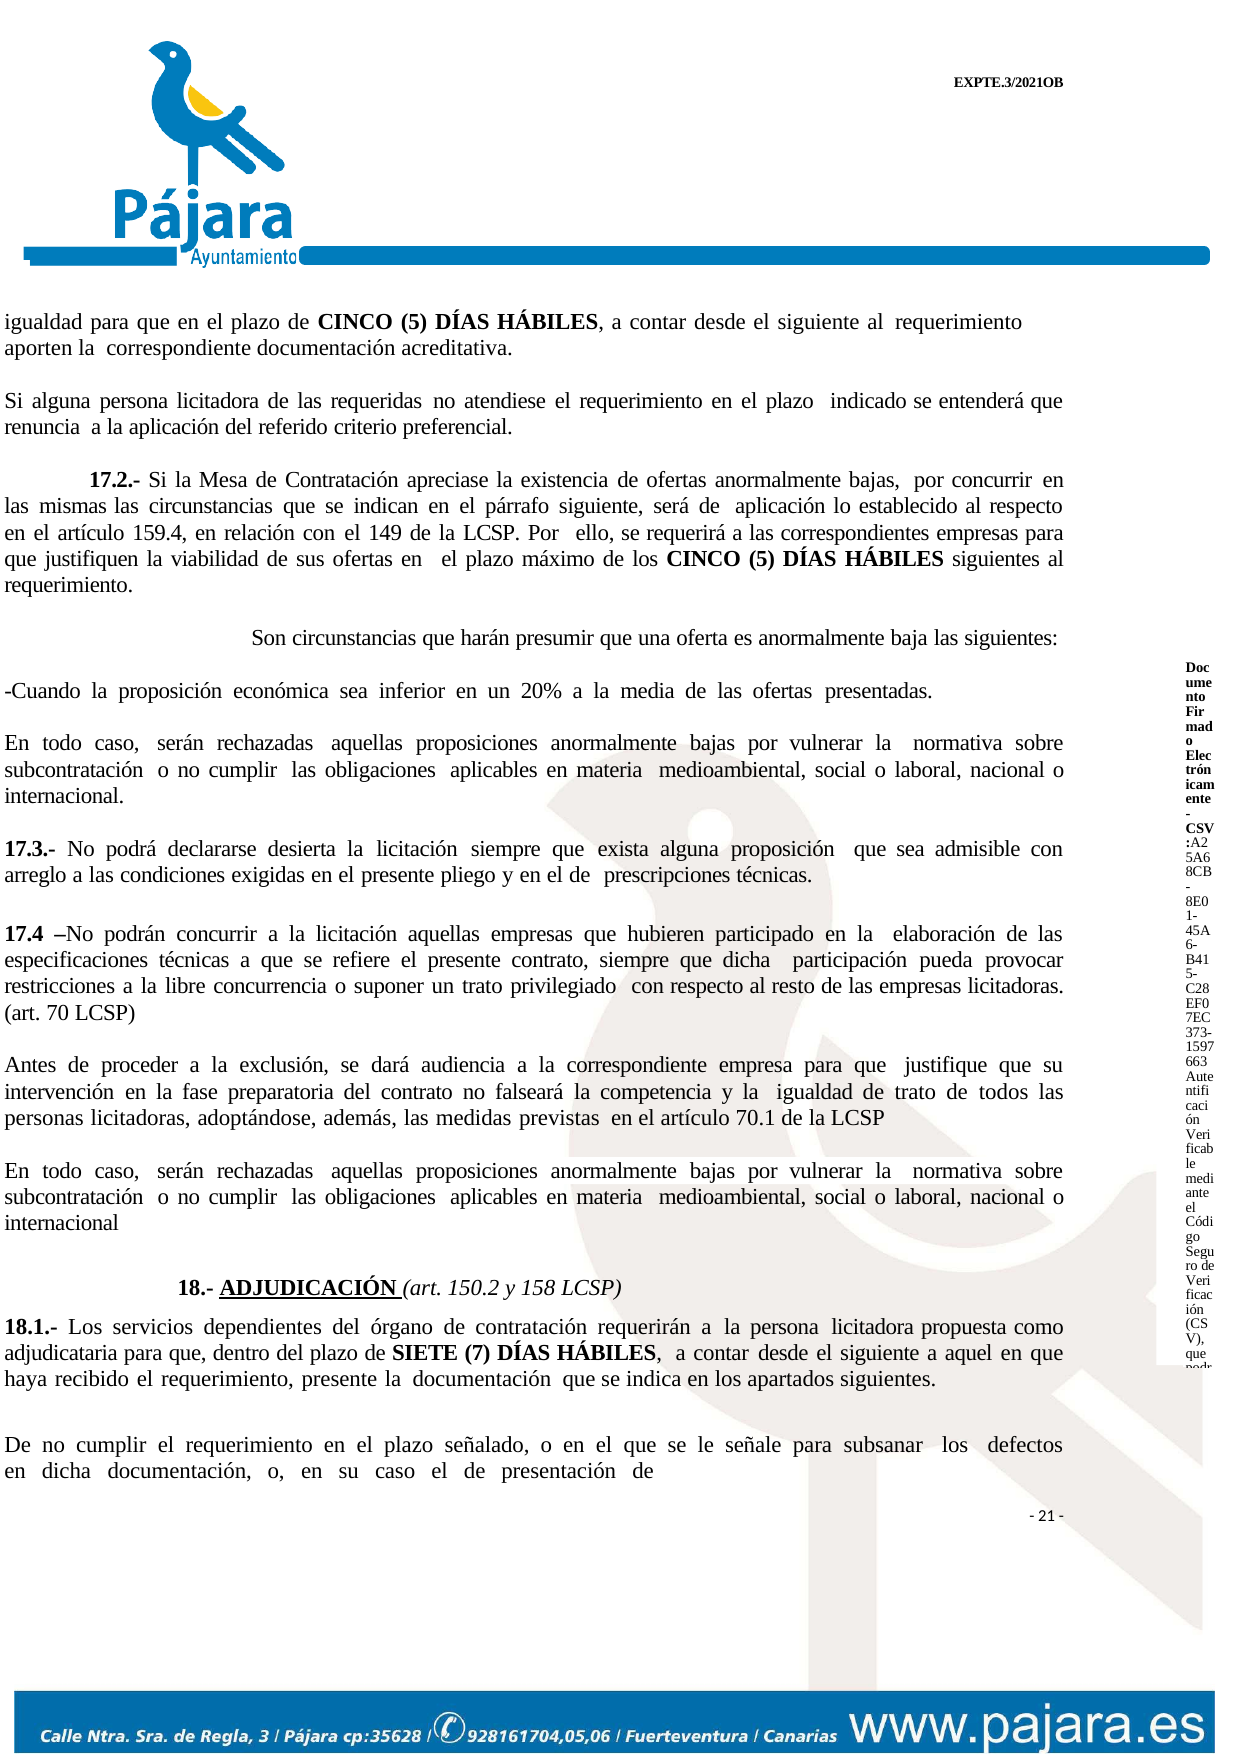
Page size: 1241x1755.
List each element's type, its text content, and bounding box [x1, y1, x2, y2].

text igualdad para que en el plazo de CINCO (5) DÍAS HÁBILES, a contar desde el siguiente al requerimiento aporten la correspondiente documentación acreditativa. [4, 308, 1064, 361]
text En todo caso, serán rechazadas aquellas proposiciones anormalmente bajas por vulnerar la normativa sobre subcontratación o no cumplir las obligaciones aplicables en materia medioambiental, social o laboral, nacional o internacional. [4, 729, 1064, 808]
text - 21 - [4, 1505, 14, 1525]
text Son circunstancias que harán presumir que una oferta es anormalmente baja las siguientes: [251, 624, 1156, 650]
text 17.2.- Si la Mesa de Contratación apreciase la existencia de ofertas anormalmente bajas, por concurrir en las mismas las circunstancias que se indican en el párrafo siguiente, será de aplicación lo establecido al respecto en el artículo 159.4, en relación con el 149 de la LCSP. Por ello, se requerirá a las correspondientes empresas para que justifiquen la viabilidad de sus ofertas en el plazo máximo de los CINCO (5) DÍAS HÁBILES siguientes al requerimiento. [4, 466, 1064, 598]
text -Cuando la proposición económica sea inferior en un 20% a la media de las ofertas presentadas. [4, 677, 1064, 703]
text Documento Firmado Electrónicamente - CSV:A25A68CB-8E01-45A6-B415-C28EF07EC373-1597663 Autentificación Verificable mediante el Código Seguro de Verificación (CSV), que podrá validar en https:\\sede.pajara.es [1185, 661, 1215, 1367]
text Si alguna persona licitadora de las requeridas no atendiese el requerimiento en el plazo indicado se entenderá que renuncia a la aplicación del referido criterio preferencial. [4, 387, 1064, 440]
